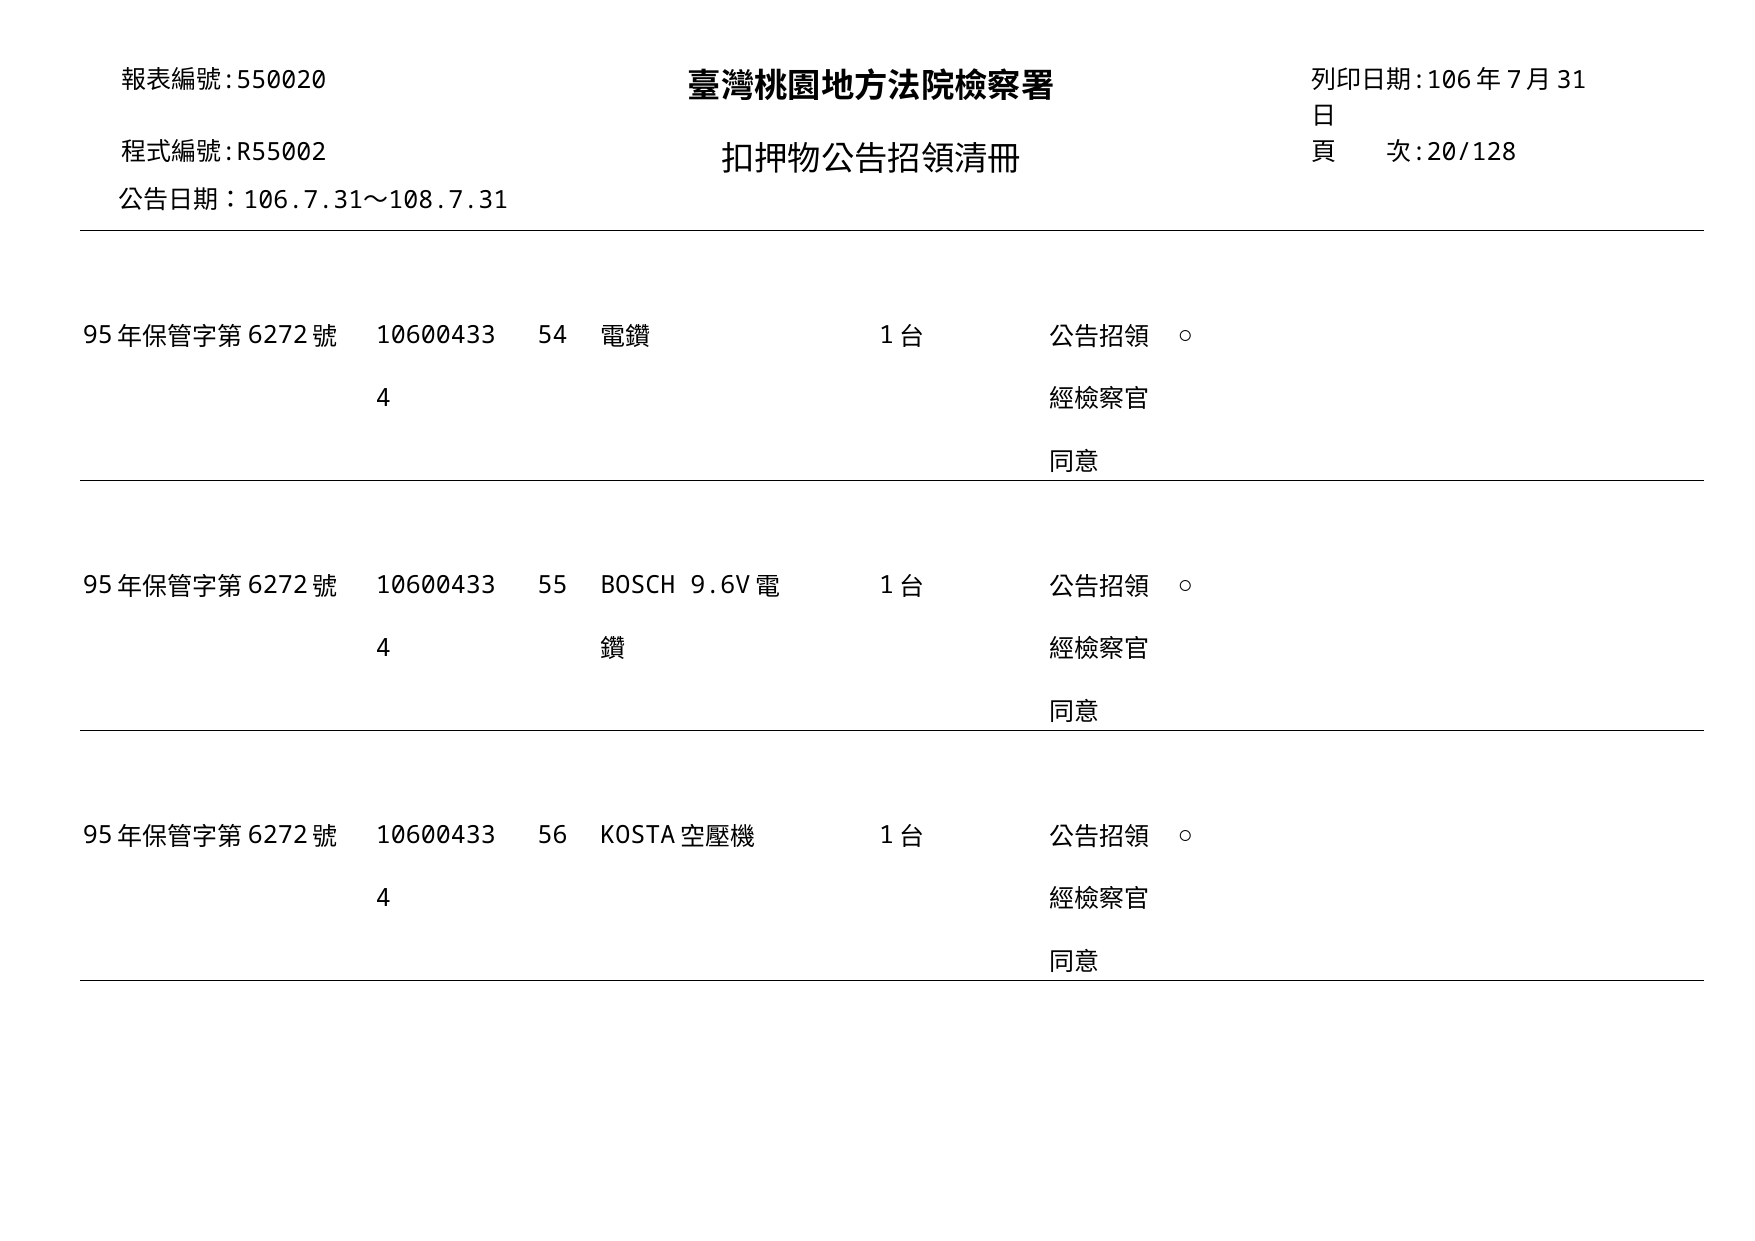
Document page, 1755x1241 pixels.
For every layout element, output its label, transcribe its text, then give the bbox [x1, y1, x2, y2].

table_cell 95年保管字第6272號 [80, 731, 373, 980]
table_cell ○ [1175, 481, 1317, 730]
table_cell KOSTA空壓機 [597, 731, 807, 980]
table_cell 1台 [808, 731, 927, 980]
table_cell 公告招領經檢察官同意 [1046, 481, 1175, 730]
table_cell 106004334 [373, 481, 507, 730]
table_cell 54 [507, 231, 597, 480]
table_cell [1317, 731, 1575, 980]
table_cell [927, 231, 1046, 480]
table_cell [1575, 481, 1704, 730]
table_cell [1317, 231, 1575, 480]
table_cell 公告招領經檢察官同意 [1046, 231, 1175, 480]
table_cell [1317, 481, 1575, 730]
table_cell 95年保管字第6272號 [80, 481, 373, 730]
table_cell 95年保管字第6272號 [80, 231, 373, 480]
table_cell 1台 [808, 481, 927, 730]
table_cell 1台 [808, 231, 927, 480]
table_cell 公告招領經檢察官同意 [1046, 731, 1175, 980]
table_cell 56 [507, 731, 597, 980]
table_cell [927, 731, 1046, 980]
table_cell ○ [1175, 731, 1317, 980]
table_cell 106004334 [373, 731, 507, 980]
table_cell 106004334 [373, 231, 507, 480]
table_cell [1575, 731, 1704, 980]
table_cell 55 [507, 481, 597, 730]
table_cell [927, 481, 1046, 730]
table_cell 電鑽 [597, 231, 807, 480]
table_cell BOSCH 9.6V電鑽 [597, 481, 807, 730]
table_cell ○ [1175, 231, 1317, 480]
table_cell [1575, 231, 1704, 480]
